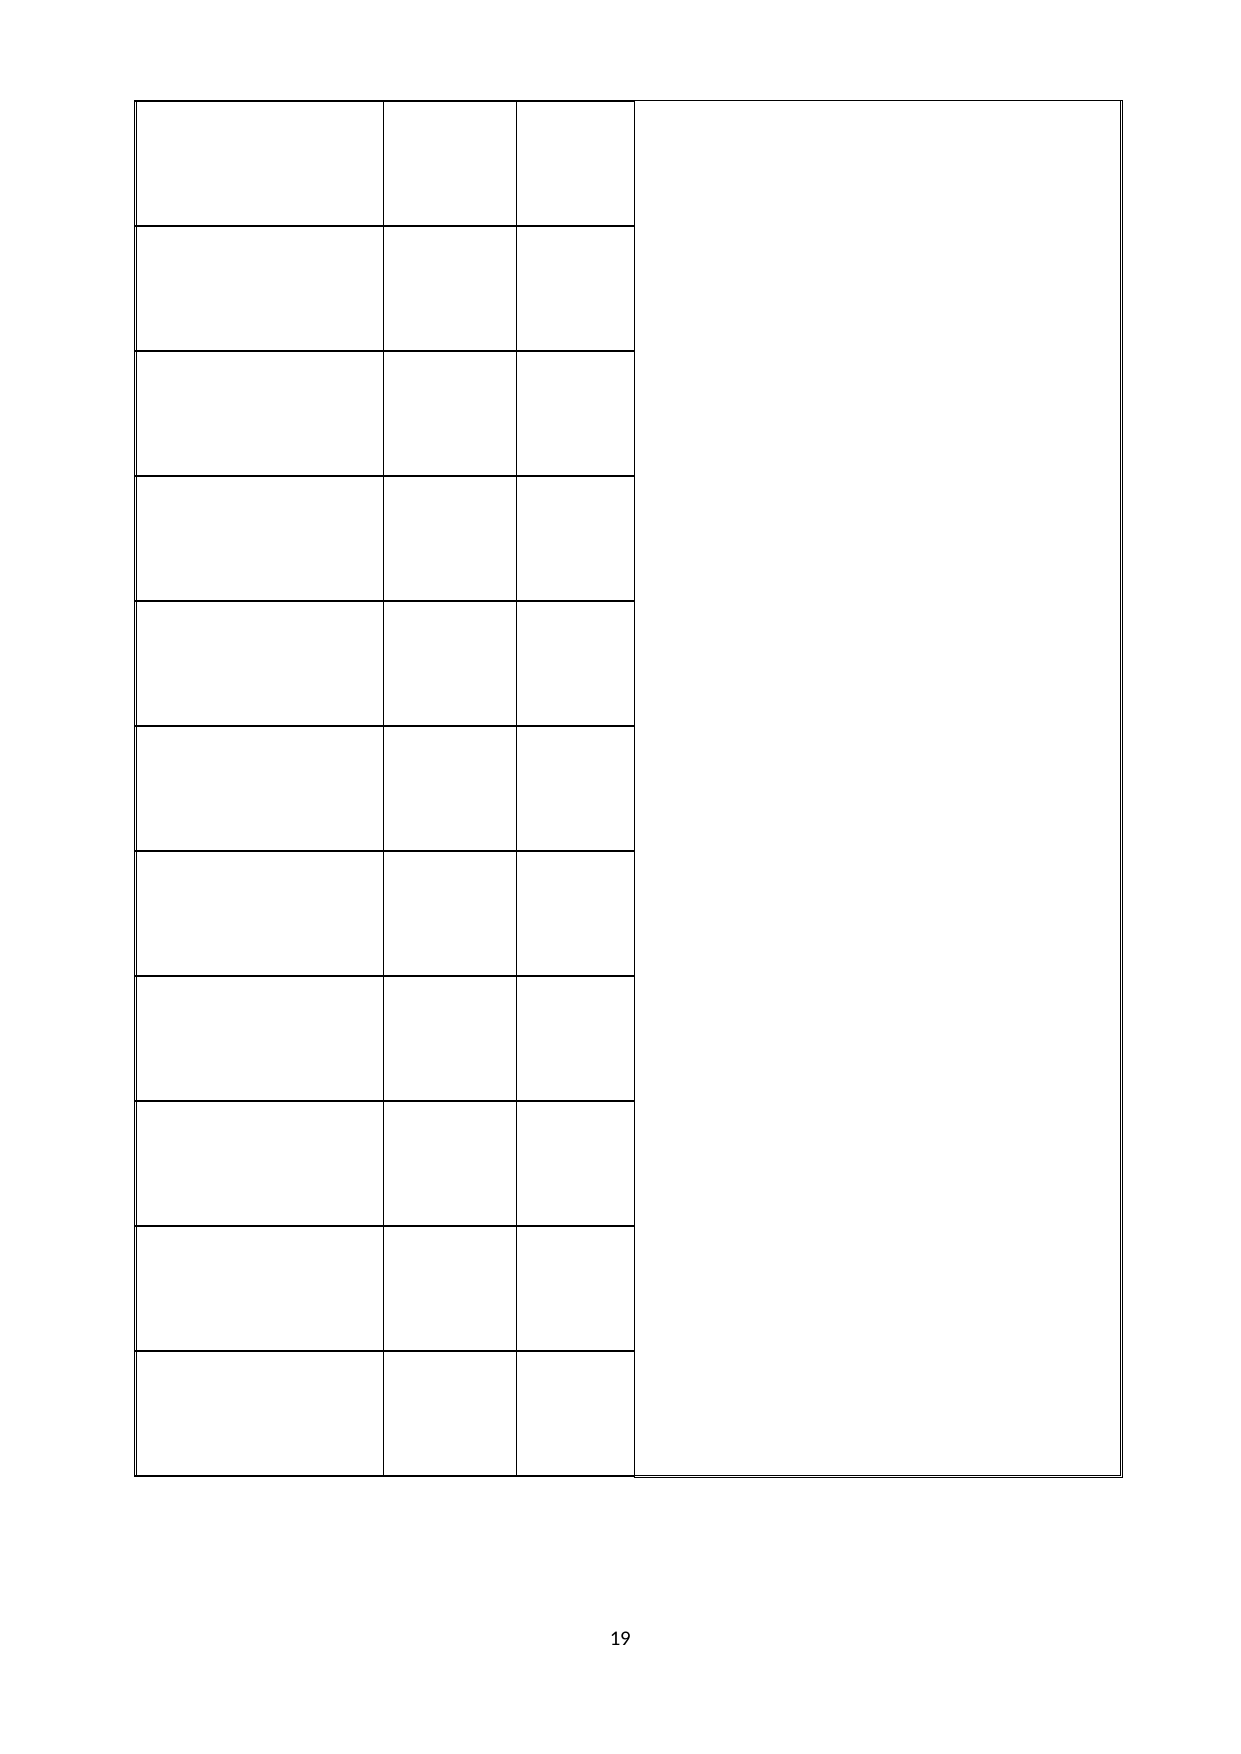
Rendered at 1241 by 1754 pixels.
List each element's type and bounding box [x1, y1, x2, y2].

table_cell [137, 852, 383, 975]
table_cell [635, 101, 1120, 1475]
table_cell [384, 1102, 516, 1225]
table_cell [384, 352, 516, 475]
table_cell [137, 227, 383, 350]
table_cell [384, 852, 516, 975]
table_cell [517, 602, 634, 725]
table_cell [384, 977, 516, 1100]
table_cell [137, 1352, 383, 1475]
table_cell [137, 1227, 383, 1350]
table_cell [137, 102, 383, 225]
table_cell [384, 1227, 516, 1350]
table_cell [384, 1352, 516, 1475]
table_cell [137, 977, 383, 1100]
table_cell [517, 102, 634, 225]
table_cell [517, 727, 634, 850]
table_cell [517, 977, 634, 1100]
table_cell [384, 602, 516, 725]
table_cell [517, 352, 634, 475]
table_cell [137, 602, 383, 725]
table_cell [517, 852, 634, 975]
table_cell [384, 477, 516, 600]
table_cell [517, 1227, 634, 1350]
table_cell [137, 352, 383, 475]
table_cell [137, 1102, 383, 1225]
table_cell [384, 727, 516, 850]
table_cell [384, 227, 516, 350]
table_cell [517, 1352, 634, 1475]
table_cell [137, 727, 383, 850]
table_cell [384, 102, 516, 225]
table_cell [517, 227, 634, 350]
table_cell [137, 477, 383, 600]
table_cell [517, 1102, 634, 1225]
table_cell [517, 477, 634, 600]
